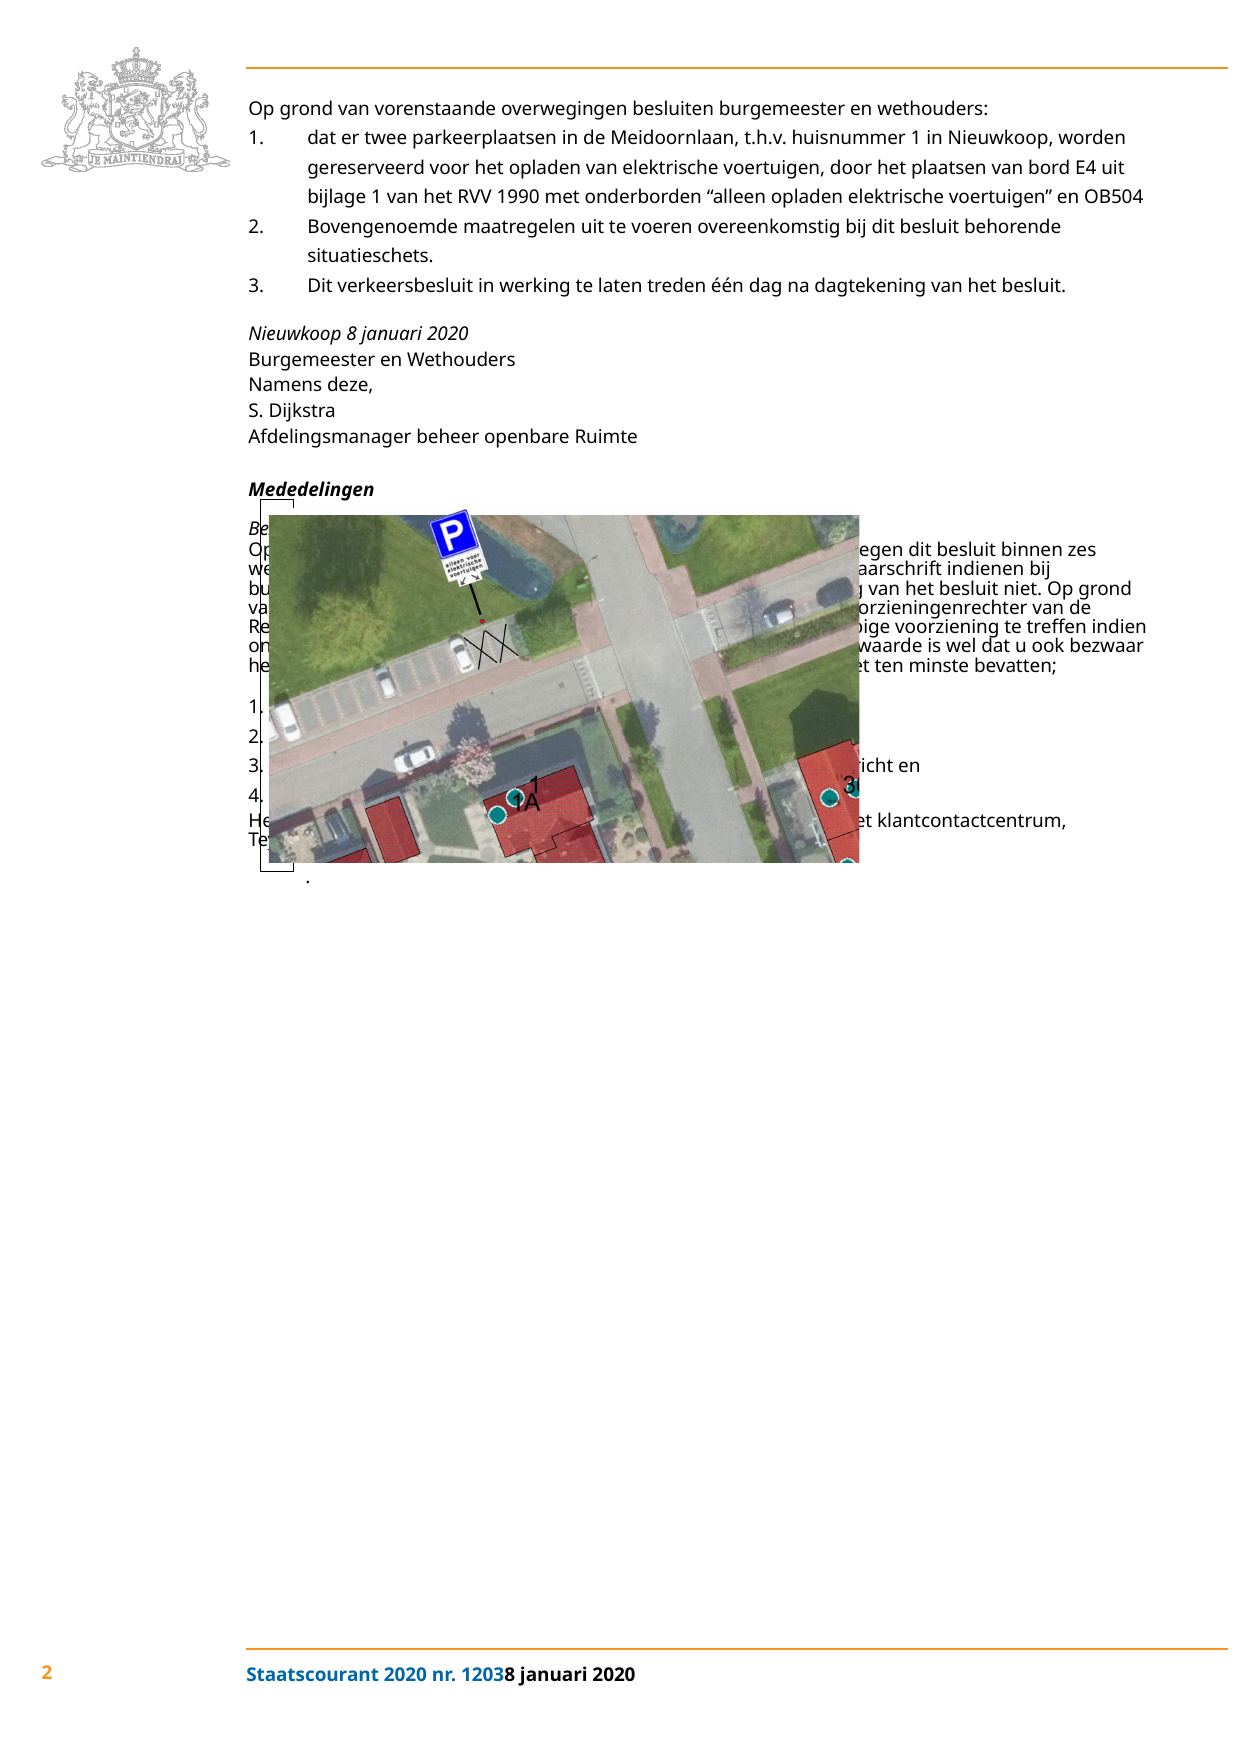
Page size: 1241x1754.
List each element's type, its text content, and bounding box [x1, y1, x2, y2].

list een omschrijving van het besluit waartegen het bezwaar is gericht en [860, 753, 1152, 778]
text Afdelingsmanager beheer openbare Ruimte [248, 423, 1152, 449]
list de naam en het adres van de indiener, [860, 693, 1152, 719]
text Op grond van vorenstaande overwegingen besluiten burgemeester en wethouders: [248, 95, 1152, 121]
list dat er twee parkeerplaatsen in de Meidoornlaan, t.h.v. huisnummer 1 in Nieuwkoop, worden gereserveerd voor het opladen van elektrische voertuigen, door het plaatsen van bord E4 uit bijlage 1 van het RVV 1990 met onderborden “alleen opladen elektrische voertuigen” en OB504 [248, 124, 1152, 209]
text Bezwaar- of beroepsclausule [860, 515, 1152, 541]
text Mededelingen [248, 476, 1152, 502]
list de dagtekening, [860, 723, 1152, 749]
text Het besluit ligt gedurende een termijn van zes weken ter inzage bij het klantcontactcentrum, Teylersplein 1 te Nieuwveen [860, 812, 1152, 850]
list Dit verkeersbesluit in werking te laten treden één dag na dagtekening van het besluit. [248, 272, 1152, 298]
picture [41, 47, 231, 172]
text [261, 850, 293, 871]
text Burgemeester en Wethouders [248, 346, 1152, 372]
text Nieuwkoop 8 januari 2020 [248, 320, 1152, 346]
list de dagtekening, [248, 723, 260, 749]
list Bovengenoemde maatregelen uit te voeren overeenkomstig bij dit besluit behorende situatieschets. [248, 213, 1152, 268]
text Op grond van artikel 7:1 van de Algemene wet bestuursrecht kunt u tegen dit besluit binnen zes weken na de dag van verzending of uitreiking een gemotiveerd bezwaarschrift indienen bij burgemeester en wethouders. Een bezwaarschrift schorst de werking van het besluit niet. Op grond van artikel 8:81 van de Algemene wet bestuursrecht kunt u wel de Voorzieningenrechter van de Rechtbank Postbus 20302, 2500 EH Den Haag, verzoeken een voorlopige voorziening te treffen indien onverwijlde spoed, gelet op de betrokken belangen, dat vereist. Voorwaarde is wel dat u ook bezwaar hebt gemaakt. Het bezwaarschrift moet worden ondertekend en moet ten minste bevatten; [860, 541, 1152, 676]
text S. Dijkstra [248, 397, 1152, 423]
picture [268, 508, 860, 863]
list de gronden van het bezwaar. [860, 782, 1152, 808]
text Namens deze, [248, 372, 1152, 397]
text . [248, 868, 1152, 887]
